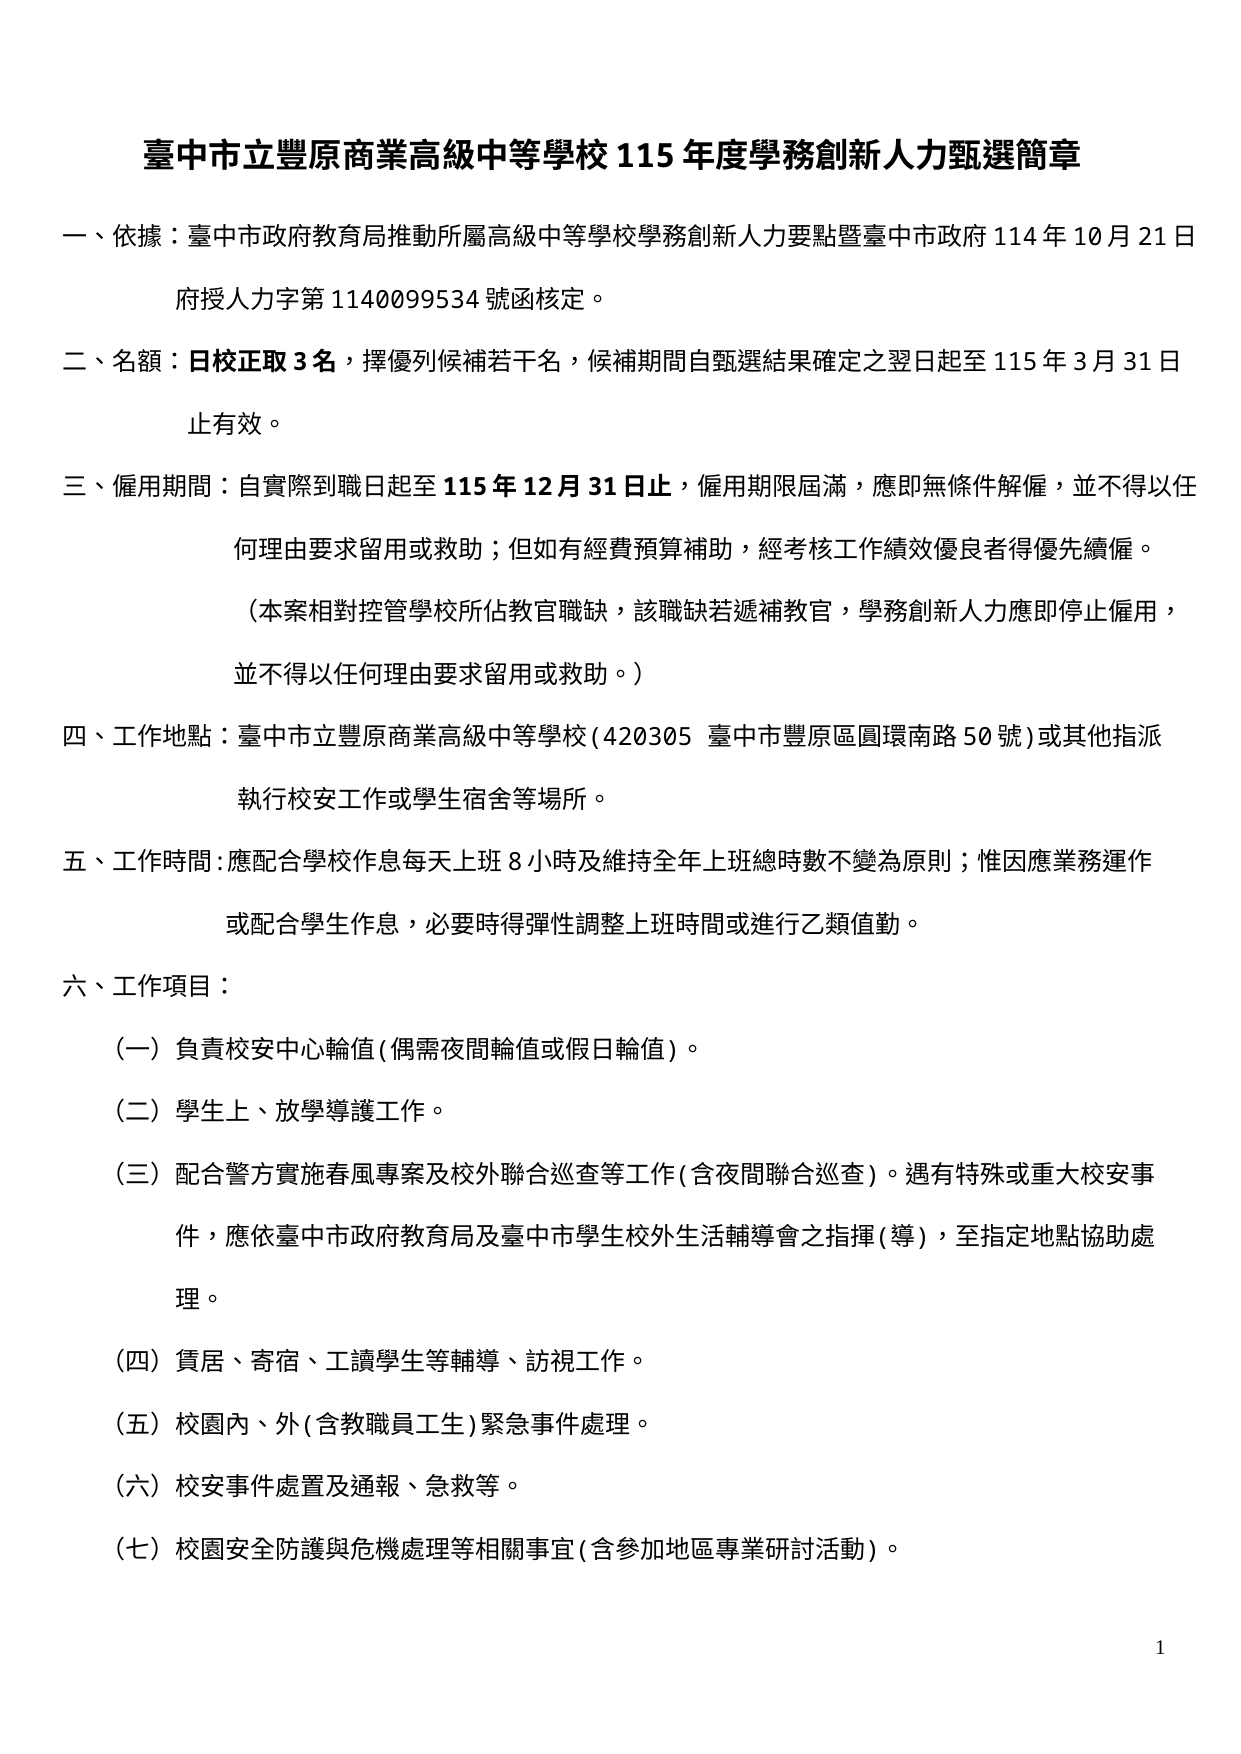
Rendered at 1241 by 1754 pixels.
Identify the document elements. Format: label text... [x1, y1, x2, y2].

text 臺中市立豐原商業高級中等學校115年度學務創新人力甄選簡章 [75, 112, 1165, 174]
text （三）配合警方實施春風專案及校外聯合巡查等工作(含夜間聯合巡查)。遇有特殊或重大校安事件，應依臺中市政府教育局及臺中市學生校外生活輔導會之指揮(導)，至指定地點協助處理。 [100, 1131, 1165, 1318]
text 四、工作地點：臺中市立豐原商業高級中等學校(420305 臺中市豐原區圓環南路50號)或其他指派執行校安工作或學生宿舍等場所。 [62, 693, 1165, 818]
text 六、工作項目： [62, 943, 1165, 1006]
text （二）學生上、放學導護工作。 [100, 1068, 1165, 1131]
text （七）校園安全防護與危機處理等相關事宜(含參加地區專業研討活動)。 [100, 1506, 1165, 1568]
text （四）賃居、寄宿、工讀學生等輔導、訪視工作。 [100, 1318, 1165, 1381]
text 五、工作時間:應配合學校作息每天上班8小時及維持全年上班總時數不變為原則；惟因應業務運作或配合學生作息，必要時得彈性調整上班時間或進行乙類值勤。 [62, 818, 1165, 943]
text （五）校園內、外(含教職員工生)緊急事件處理。 [100, 1381, 1165, 1443]
text （一）負責校安中心輪值(偶需夜間輪值或假日輪值)。 [100, 1006, 1165, 1068]
text 三、僱用期間：自實際到職日起至115年12月31日止，僱用期限屆滿，應即無條件解僱，並不得以任何理由要求留用或救助；但如有經費預算補助，經考核工作績效優良者得優先續僱。（本案相對控管學校所佔教官職缺，該職缺若遞補教官，學務創新人力應即停止僱用，並不得以任何理由要求留用或救助。） [62, 443, 1200, 693]
text 二、名額：日校正取3名，擇優列候補若干名，候補期間自甄選結果確定之翌日起至115年3月31日止有效。 [62, 318, 1200, 443]
text 一、依據：臺中市政府教育局推動所屬高級中等學校學務創新人力要點暨臺中市政府114年10月21日府授人力字第1140099534號函核定。 [62, 193, 1200, 318]
text （六）校安事件處置及通報、急救等。 [100, 1443, 1165, 1506]
